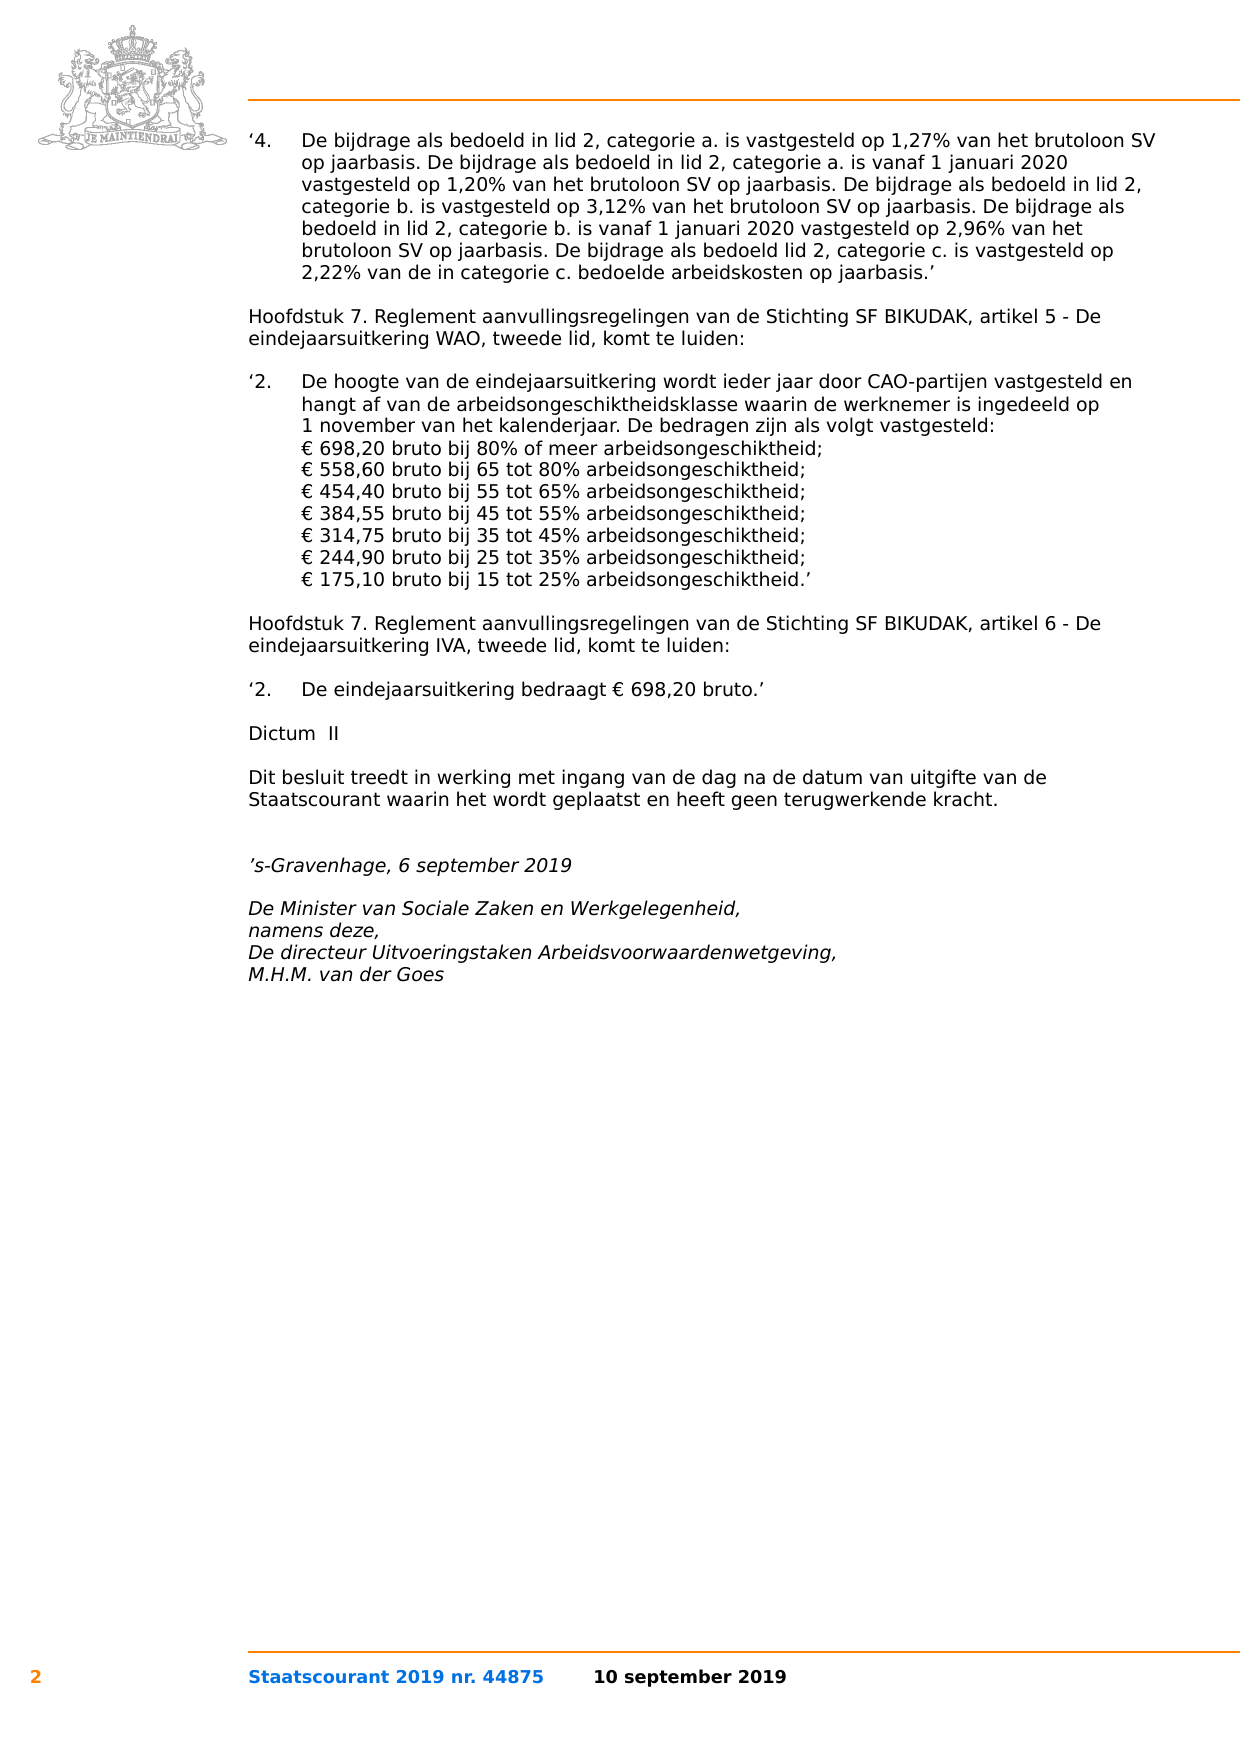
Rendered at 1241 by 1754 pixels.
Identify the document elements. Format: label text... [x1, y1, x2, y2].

text ‘2. De eindejaarsuitkering bedraagt € 698,20 bruto.’ [248, 679, 1163, 701]
text Dit besluit treedt in werking met ingang van de dag na de datum van uitgifte van de Staatscourant waarin het wordt geplaatst en heeft geen terugwerkende kracht. [248, 767, 1163, 811]
text ‘4. De bijdrage als bedoeld in lid 2, categorie a. is vastgesteld op 1,27% van het brutoloon SV op jaarbasis. De bijdrage als bedoeld in lid 2, categorie a. is vanaf 1 januari 2020 vastgesteld op 1,20% van het brutoloon SV op jaarbasis. De bijdrage als bedoeld in lid 2, categorie b. is vastgesteld op 3,12% van het brutoloon SV op jaarbasis. De bijdrage als bedoeld in lid 2, categorie b. is vanaf 1 januari 2020 vastgesteld op 2,96% van het brutoloon SV op jaarbasis. De bijdrage als bedoeld lid 2, categorie c. is vastgesteld op 2,22% van de in categorie c. bedoelde arbeidskosten op jaarbasis.’ [248, 130, 1163, 284]
text € 558,60 bruto bij 65 tot 80% arbeidsongeschiktheid; [301, 459, 1163, 481]
text Dictum II [248, 723, 1163, 745]
text € 384,55 bruto bij 45 tot 55% arbeidsongeschiktheid; [301, 503, 1163, 525]
text € 698,20 bruto bij 80% of meer arbeidsongeschiktheid; [301, 437, 1163, 459]
picture [38, 25, 227, 150]
text ‘2. De hoogte van de eindejaarsuitkering wordt ieder jaar door CAO-partijen vastgesteld en hangt af van de arbeidsongeschiktheidsklasse waarin de werknemer is ingedeeld op 1 november van het kalenderjaar. De bedragen zijn als volgt vastgesteld: [248, 371, 1163, 437]
text € 175,10 bruto bij 15 tot 25% arbeidsongeschiktheid.’ [301, 569, 1163, 591]
text Hoofdstuk 7. Reglement aanvullingsregelingen van de Stichting SF BIKUDAK, artikel 6 - De eindejaarsuitkering IVA, tweede lid, komt te luiden: [248, 613, 1163, 657]
text Hoofdstuk 7. Reglement aanvullingsregelingen van de Stichting SF BIKUDAK, artikel 5 - De eindejaarsuitkering WAO, tweede lid, komt te luiden: [248, 306, 1163, 349]
text € 314,75 bruto bij 35 tot 45% arbeidsongeschiktheid; [301, 525, 1163, 547]
text € 244,90 bruto bij 25 tot 35% arbeidsongeschiktheid; [301, 547, 1163, 569]
text De Minister van Sociale Zaken en Werkgelegenheid, namens deze, De directeur Uitvoeringstaken Arbeidsvoorwaardenwetgeving, M.H.M. van der Goes [248, 898, 1163, 986]
text € 454,40 bruto bij 55 tot 65% arbeidsongeschiktheid; [301, 481, 1163, 503]
text ’s-Gravenhage, 6 september 2019 [248, 854, 1163, 876]
